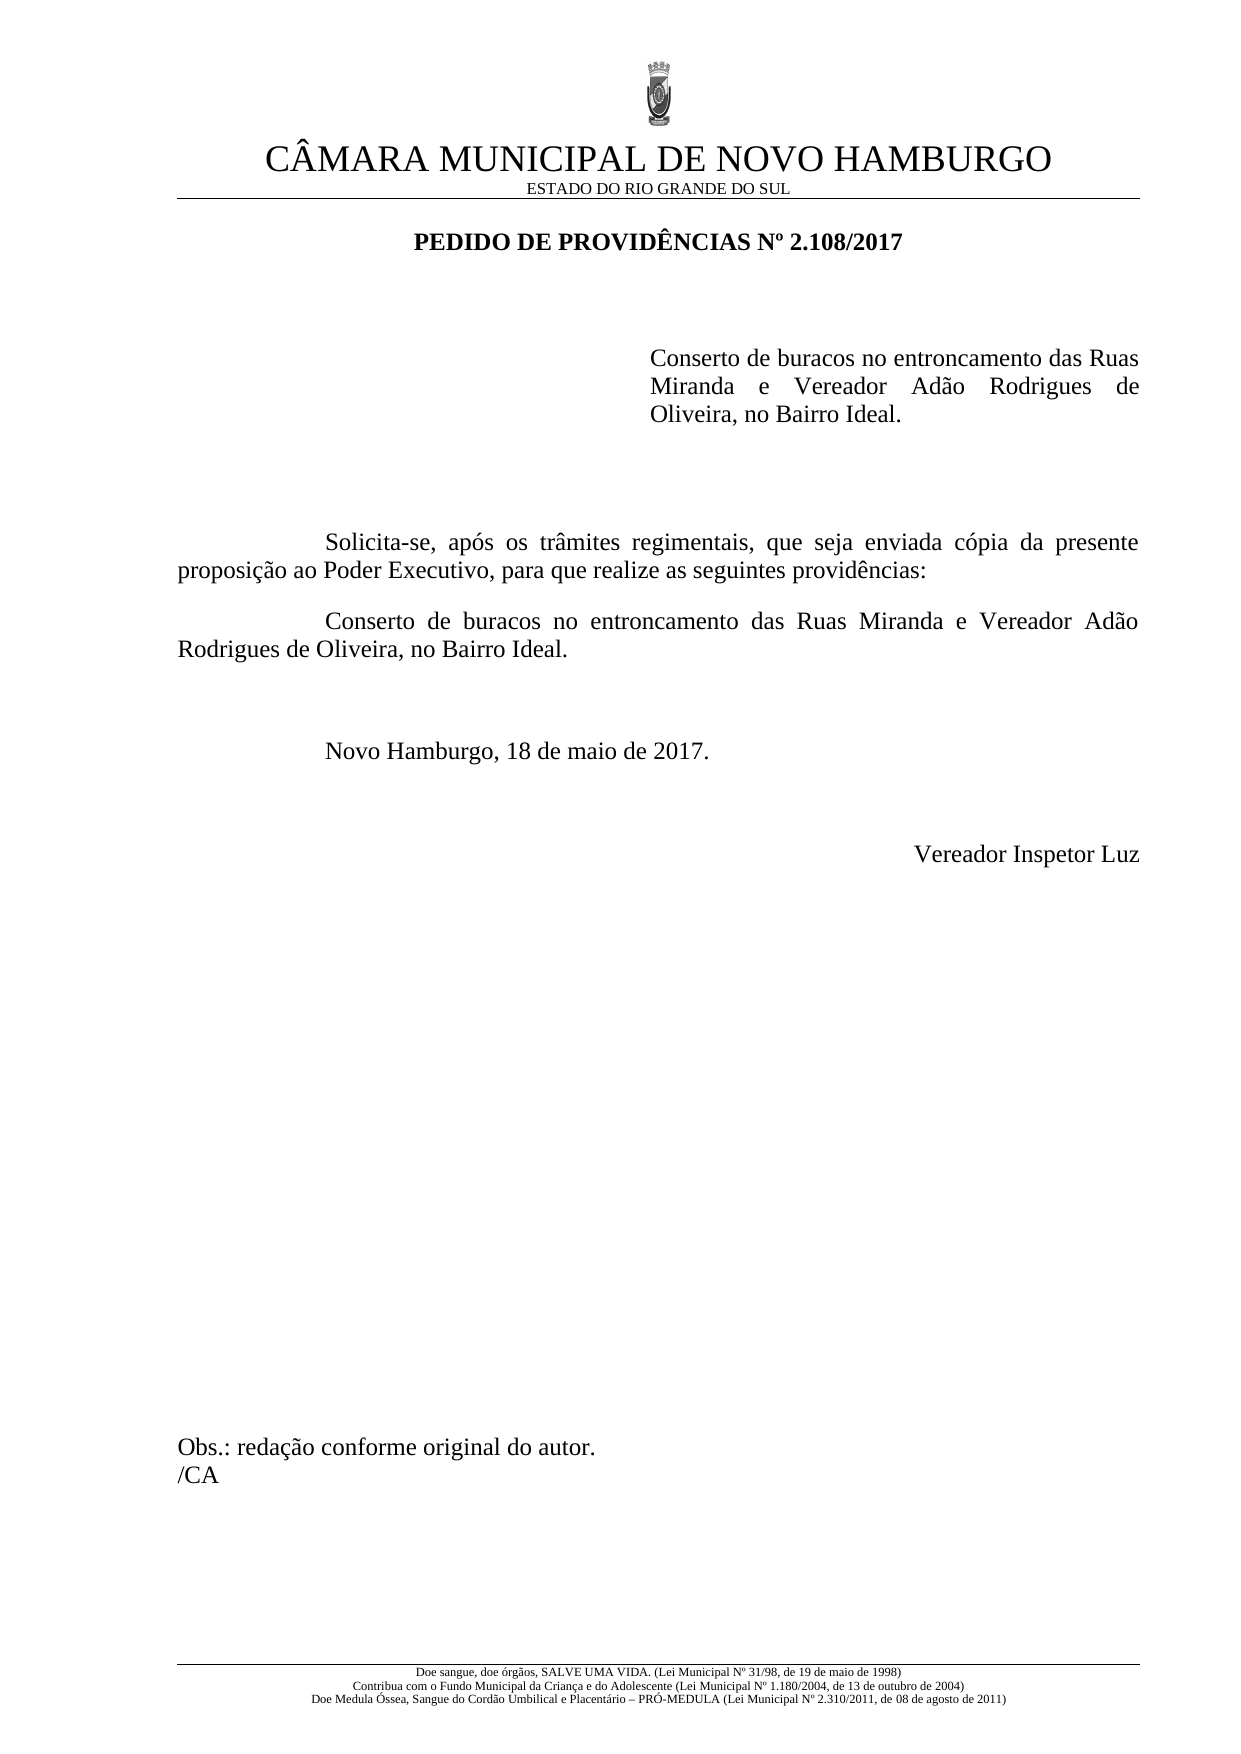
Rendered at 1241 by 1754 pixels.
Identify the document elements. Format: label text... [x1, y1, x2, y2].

text Obs.: redação conforme original do autor. [177, 1433, 1140, 1461]
text PEDIDO DE PROVIDÊNCIAS Nº 2.108/2017 [177, 228, 1140, 256]
text Solicita-se, após os trâmites regimentais, que seja enviada cópia da presente proposição ao Poder Executivo, para que realize as seguintes providências: [177, 528, 1140, 583]
text Conserto de buracos no entroncamento das Ruas Miranda e Vereador Adão Rodrigues de Oliveira, no Bairro Ideal. [650, 344, 1140, 428]
text Vereador Inspetor Luz [177, 840, 1140, 867]
text /CA [177, 1461, 1140, 1489]
text Novo Hamburgo, 18 de maio de 2017. [177, 737, 1140, 765]
text Conserto de buracos no entroncamento das Ruas Miranda e Vereador Adão Rodrigues de Oliveira, no Bairro Ideal. [177, 607, 1140, 662]
